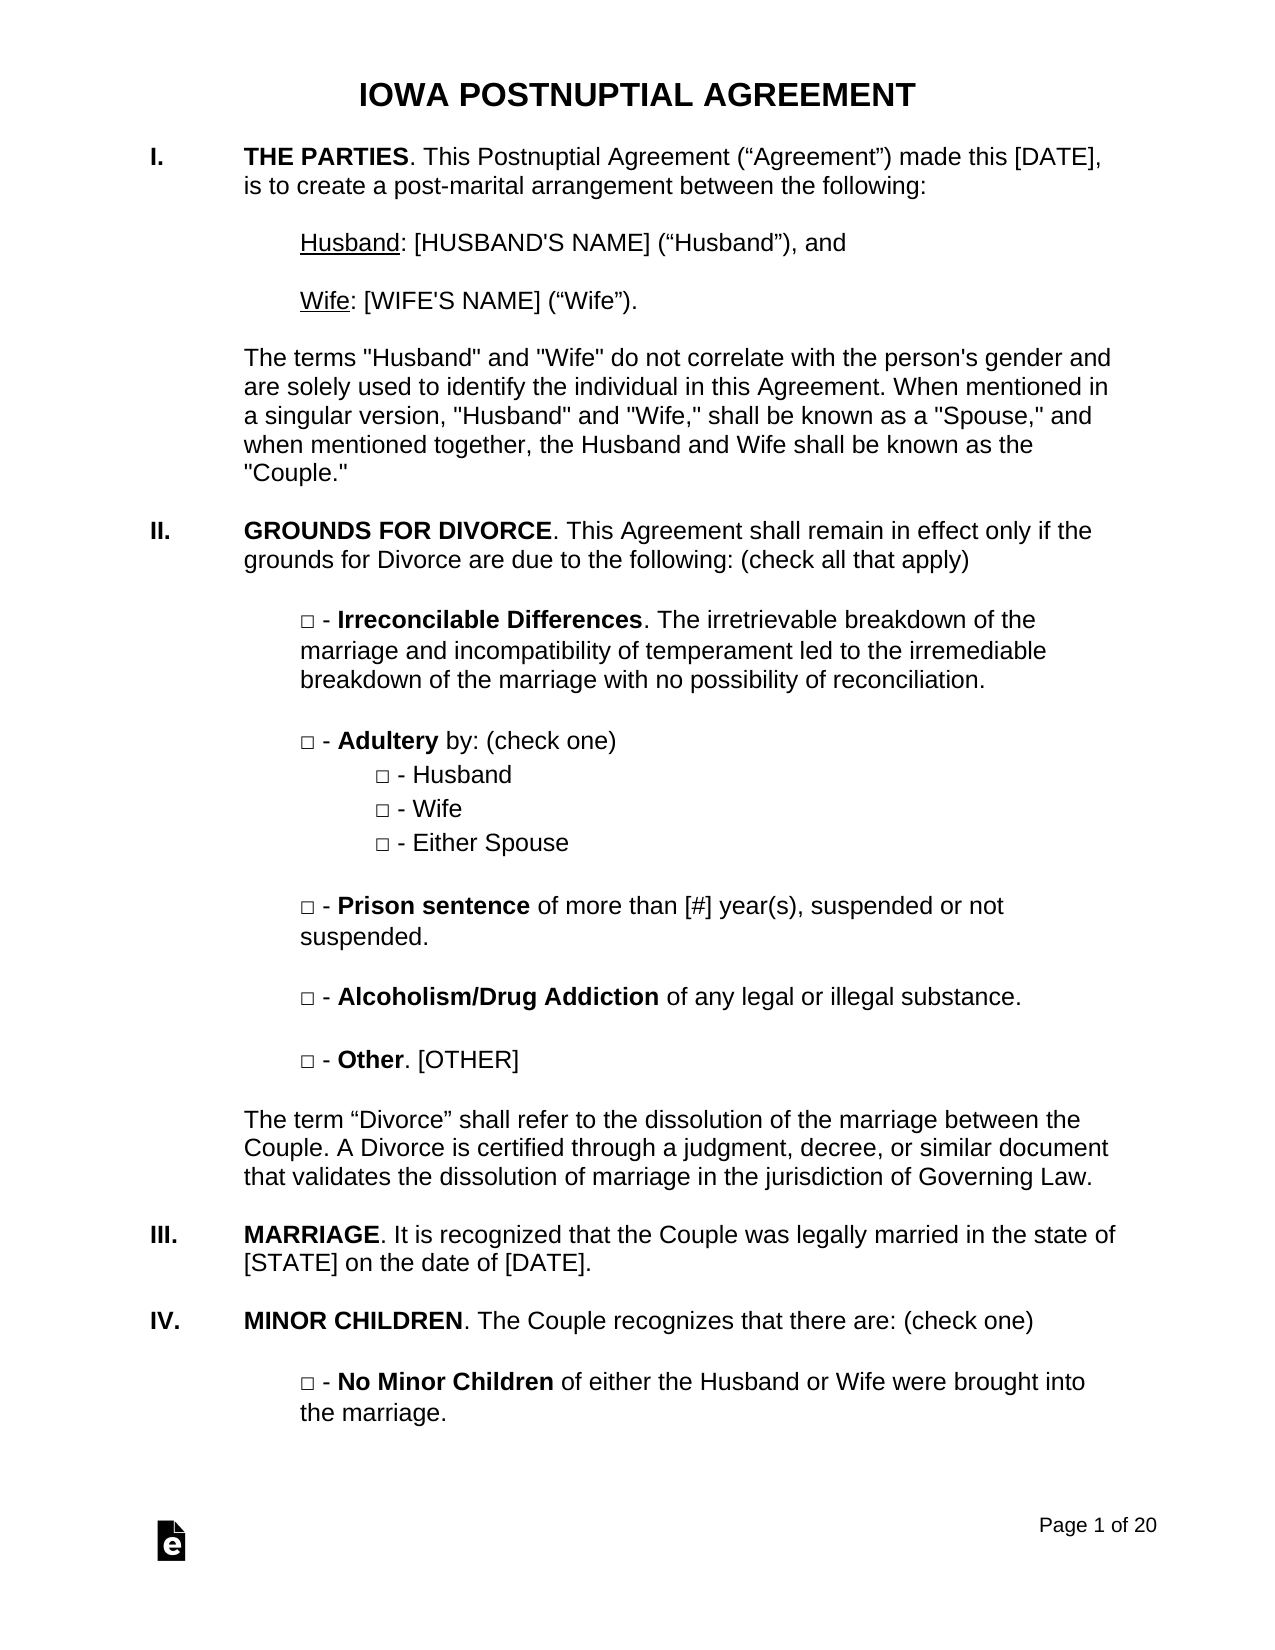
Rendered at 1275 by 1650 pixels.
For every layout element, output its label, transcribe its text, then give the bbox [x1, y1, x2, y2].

list THE PARTIES. This Postnuptial Agreement (“Agreement”) made this [DATE], is to create a post-marital arrangement between the following: [150, 142, 1125, 200]
text ☐ - No Minor Children of either the Husband or Wife were brought into the marriage. [300, 1363, 1125, 1426]
list GROUNDS FOR DIVORCE. This Agreement shall remain in effect only if the grounds for Divorce are due to the following: (check all that apply) [150, 516, 1125, 573]
list MINOR CHILDREN. The Couple recognizes that there are: (check one) [150, 1306, 1125, 1335]
text ☐ - Adultery by: (check one) [300, 722, 1125, 757]
text ☐ - Alcoholism/Drug Addiction of any legal or illegal substance. [300, 979, 1125, 1013]
text Husband: [HUSBAND'S NAME] (“Husband”), and [300, 228, 1125, 257]
text ☐ - Prison sentence of more than [#] year(s), suspended or not suspended. [300, 887, 1125, 950]
text Wife: [WIFE'S NAME] (“Wife”). [300, 286, 1125, 315]
text The terms "Husband" and "Wife" do not correlate with the person's gender and are solely used to identify the individual in this Agreement. When mentioned in a singular version, "Husband" and "Wife," shall be known as a "Spouse," and when mentioned together, the Husband and Wife shall be known as the "Couple." [244, 343, 1125, 487]
text ☐ - Either Spouse [375, 825, 1125, 859]
text ☐ - Other. [OTHER] [300, 1042, 1125, 1076]
text The term “Divorce” shall refer to the dissolution of the marriage between the Couple. A Divorce is certified through a judgment, decree, or similar document that validates the dissolution of marriage in the jurisdiction of Governing Law. [244, 1105, 1125, 1191]
list MARRIAGE. It is recognized that the Couple was legally married in the state of [STATE] on the date of [DATE]. [150, 1220, 1125, 1277]
text IOWA POSTNUPTIAL AGREEMENT [150, 75, 1125, 113]
text ☐ - Husband [375, 757, 1125, 791]
text ☐ - Wife [375, 791, 1125, 825]
text ☐ - Irreconcilable Differences. The irretrievable breakdown of the marriage and incompatibility of temperament led to the irremediable breakdown of the marriage with no possibility of reconciliation. [300, 602, 1125, 694]
